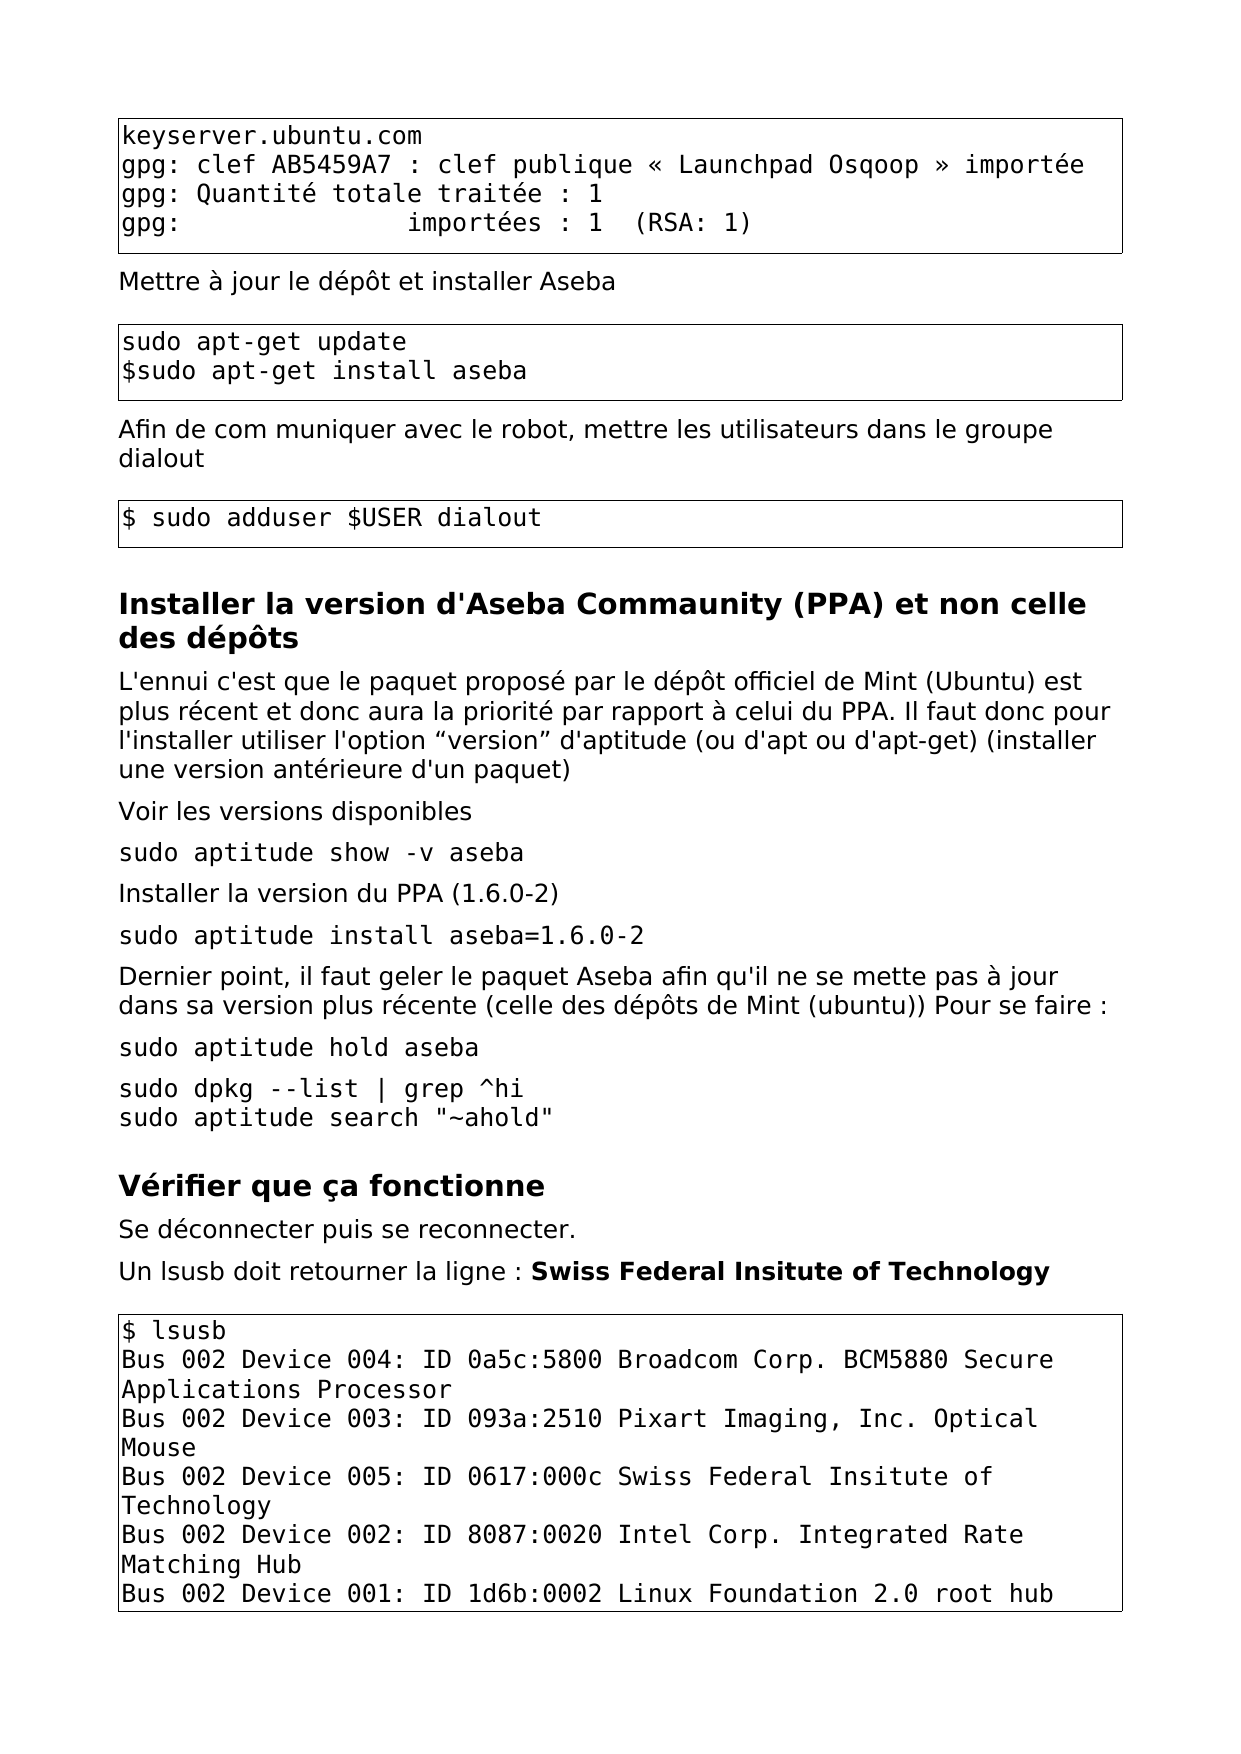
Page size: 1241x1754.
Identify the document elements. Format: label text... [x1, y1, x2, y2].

text Mettre à jour le dépôt et installer Aseba [118, 267, 1122, 297]
text L'ennui c'est que le paquet proposé par le dépôt officiel de Mint (Ubuntu) est plus récent et donc aura la priorité par rapport à celui du PPA. Il faut donc pour l'installer utiliser l'option “version” d'aptitude (ou d'apt ou d'apt-get) (installer une version antérieure d'un paquet) [118, 668, 1122, 784]
subtitle Vérifier que ça fonctionne [118, 1169, 1122, 1203]
text sudo dpkg --list | grep ^hi sudo aptitude search "~ahold" [118, 1074, 1122, 1132]
text Afin de com muniquer avec le robot, mettre les utilisateurs dans le groupe dialout [118, 415, 1122, 473]
text Se déconnecter puis se reconnecter. [118, 1215, 1122, 1244]
table_header keyserver.ubuntu.com gpg: clef AB5459A7 : clef publique « Launchpad Osqoop » importée gpg: Quantité totale traitée : 1 gpg: importées : 1 (RSA: 1) [119, 119, 1122, 252]
text Installer la version du PPA (1.6.0-2) [118, 879, 1122, 908]
text sudo aptitude hold aseba [118, 1033, 1122, 1062]
text Un lsusb doit retourner la ligne : Swiss Federal Insitute of Technology [118, 1257, 1122, 1286]
subtitle Installer la version d'Aseba Commaunity (PPA) et non celle des dépôts [118, 587, 1122, 655]
table_header $ lsusb Bus 002 Device 004: ID 0a5c:5800 Broadcom Corp. BCM5880 Secure Applications Processor Bus 002 Device 003: ID 093a:2510 Pixart Imaging, Inc. Optical Mouse Bus 002 Device 005: ID 0617:000c Swiss Federal Insitute of Technology Bus 002 Device 002: ID 8087:0020 Intel Corp. Integrated Rate Matching Hub Bus 002 Device 001: ID 1d6b:0002 Linux Foundation 2.0 root hub [119, 1315, 1122, 1611]
text Voir les versions disponibles [118, 797, 1122, 826]
table_header $ sudo adduser $USER dialout [119, 501, 1122, 547]
text sudo aptitude show -v aseba [118, 838, 1122, 868]
text sudo aptitude install aseba=1.6.0-2 [118, 921, 1122, 950]
text Dernier point, il faut geler le paquet Aseba afin qu'il ne se mette pas à jour dans sa version plus récente (celle des dépôts de Mint (ubuntu)) Pour se faire : [118, 962, 1122, 1020]
table_header sudo apt-get update $sudo apt-get install aseba [119, 325, 1122, 400]
